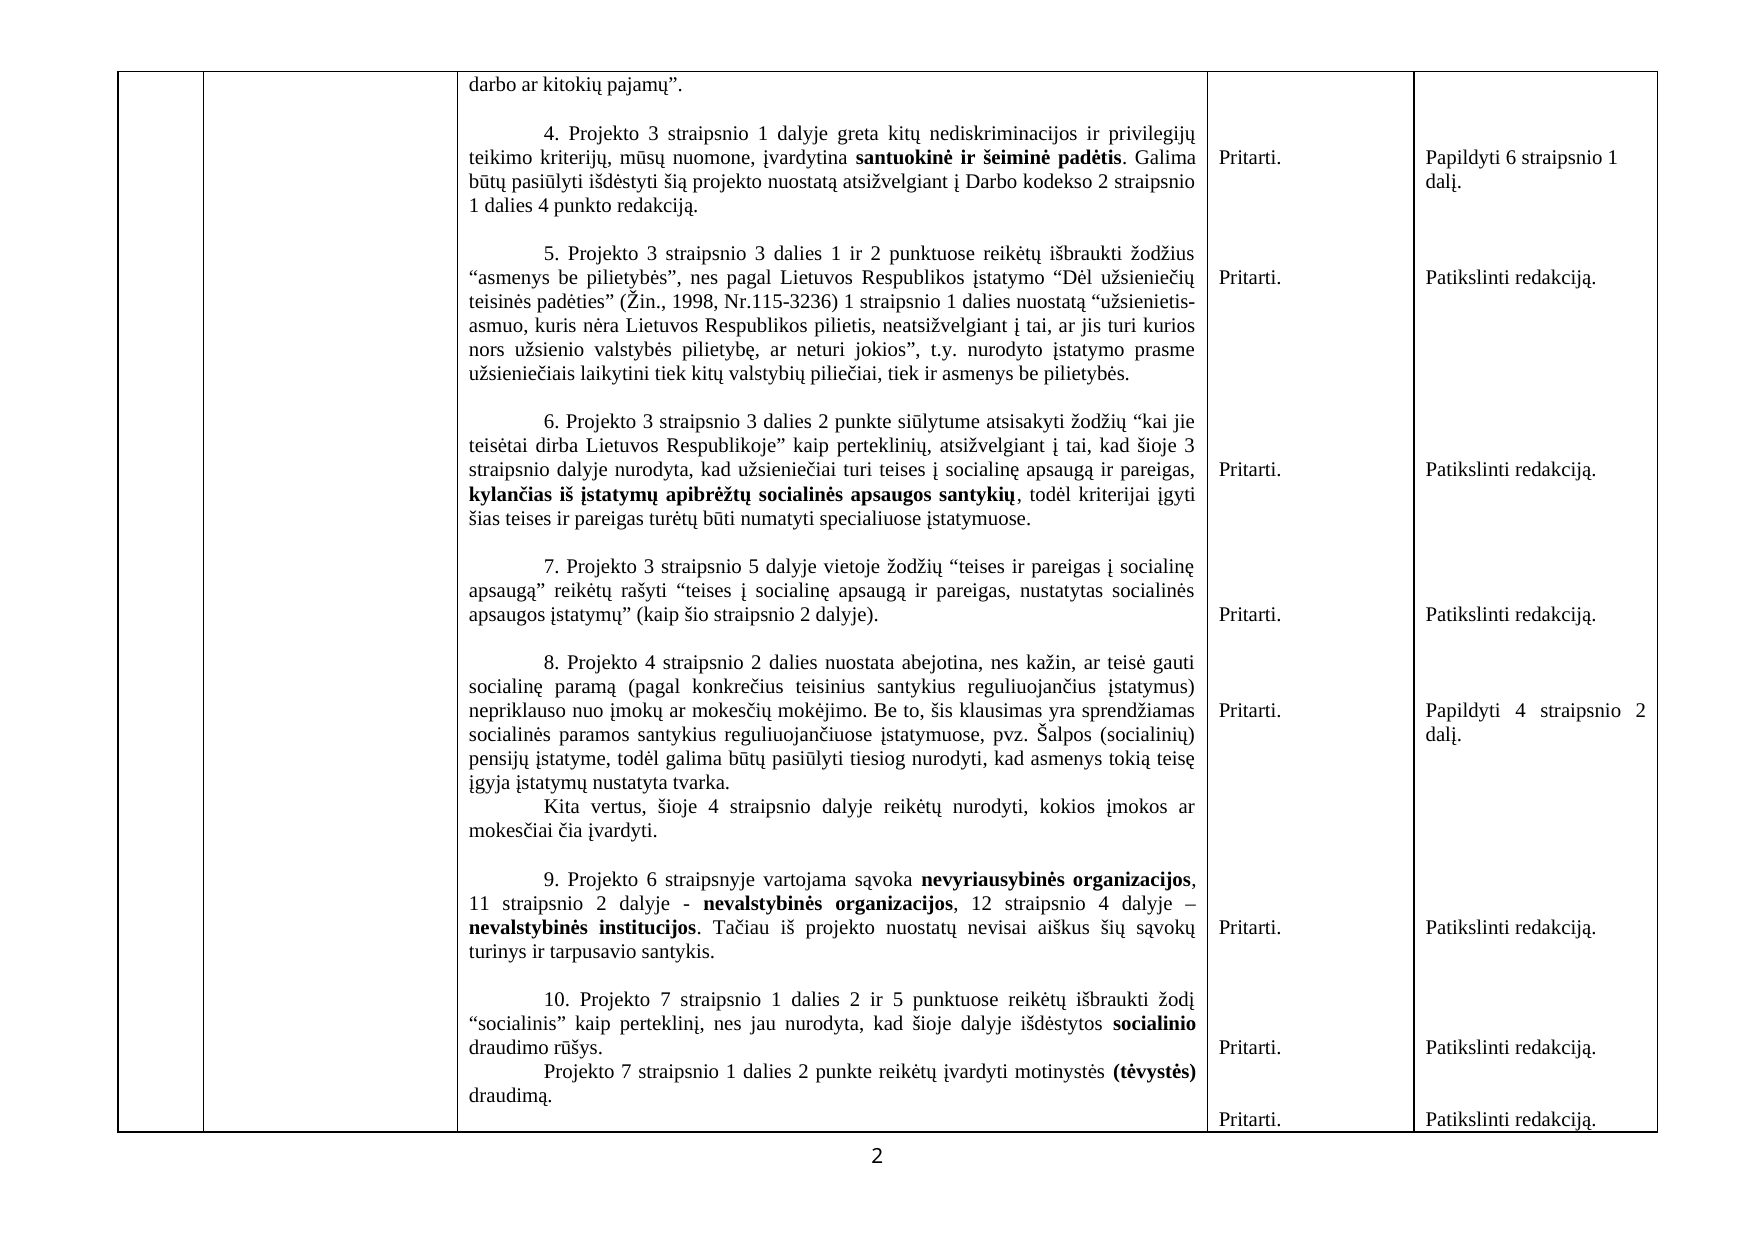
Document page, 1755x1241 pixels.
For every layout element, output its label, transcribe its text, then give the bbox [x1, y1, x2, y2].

table_cell [119, 72, 203, 1131]
table_cell darbo ar kitokių pajamų”. 4. Projekto 3 straipsnio 1 dalyje greta kitų nediskriminacijos ir privilegijų teikimo kriterijų, mūsų nuomone, įvardytina santuokinė ir šeiminė padėtis. Galima būtų pasiūlyti išdėstyti šią projekto nuostatą atsižvelgiant į Darbo kodekso 2 straipsnio 1 dalies 4 punkto redakciją. 5. Projekto 3 straipsnio 3 dalies 1 ir 2 punktuose reikėtų išbraukti žodžius “asmenys be pilietybės”, nes pagal Lietuvos Respublikos įstatymo “Dėl užsieniečių teisinės padėties” (Žin., 1998, Nr.115-3236) 1 straipsnio 1 dalies nuostatą “užsienietis- asmuo, kuris nėra Lietuvos Respublikos pilietis, neatsižvelgiant į tai, ar jis turi kurios nors užsienio valstybės pilietybę, ar neturi jokios”, t.y. nurodyto įstatymo prasme užsieniečiais laikytini tiek kitų valstybių piliečiai, tiek ir asmenys be pilietybės. 6. Projekto 3 straipsnio 3 dalies 2 punkte siūlytume atsisakyti žodžių “kai jie teisėtai dirba Lietuvos Respublikoje” kaip perteklinių, atsižvelgiant į tai, kad šioje 3 straipsnio dalyje nurodyta, kad užsieniečiai turi teises į socialinę apsaugą ir pareigas, kylančias iš įstatymų apibrėžtų socialinės apsaugos santykių, todėl kriterijai įgyti šias teises ir pareigas turėtų būti numatyti specialiuose įstatymuose. 7. Projekto 3 straipsnio 5 dalyje vietoje žodžių “teises ir pareigas į socialinę apsaugą” reikėtų rašyti “teises į socialinę apsaugą ir pareigas, nustatytas socialinės apsaugos įstatymų” (kaip šio straipsnio 2 dalyje). 8. Projekto 4 straipsnio 2 dalies nuostata abejotina, nes kažin, ar teisė gauti socialinę paramą (pagal konkrečius teisinius santykius reguliuojančius įstatymus) nepriklauso nuo įmokų ar mokesčių mokėjimo. Be to, šis klausimas yra sprendžiamas socialinės paramos santykius reguliuojančiuose įstatymuose, pvz. Šalpos (socialinių) pensijų įstatyme, todėl galima būtų pasiūlyti tiesiog nurodyti, kad asmenys tokią teisę įgyja įstatymų nustatyta tvarka. Kita vertus, šioje 4 straipsnio dalyje reikėtų nurodyti, kokios įmokos ar mokesčiai čia įvardyti. 9. Projekto 6 straipsnyje vartojama sąvoka nevyriausybinės organizacijos, 11 straipsnio 2 dalyje - nevalstybinės organizacijos, 12 straipsnio 4 dalyje – nevalstybinės institucijos. Tačiau iš projekto nuostatų nevisai aiškus šių sąvokų turinys ir tarpusavio santykis. 10. Projekto 7 straipsnio 1 dalies 2 ir 5 punktuose reikėtų išbraukti žodį “socialinis” kaip perteklinį, nes jau nurodyta, kad šioje dalyje išdėstytos socialinio draudimo rūšys. Projekto 7 straipsnio 1 dalies 2 punkte reikėtų įvardyti motinystės (tėvystės) draudimą. [458, 72, 1207, 1131]
table_cell Pritarti. Pritarti. Pritarti. Pritarti. Pritarti. Pritarti. Pritarti. Pritarti. [1208, 72, 1413, 1131]
table_cell Papildyti 6 straipsnio 1 dalį. Patikslinti redakciją. Patikslinti redakciją. Patikslinti redakciją. Papildyti 4 straipsnio 2 dalį. Patikslinti redakciją. Patikslinti redakciją. Patikslinti redakciją. [1415, 72, 1657, 1131]
table_cell [204, 72, 457, 1131]
